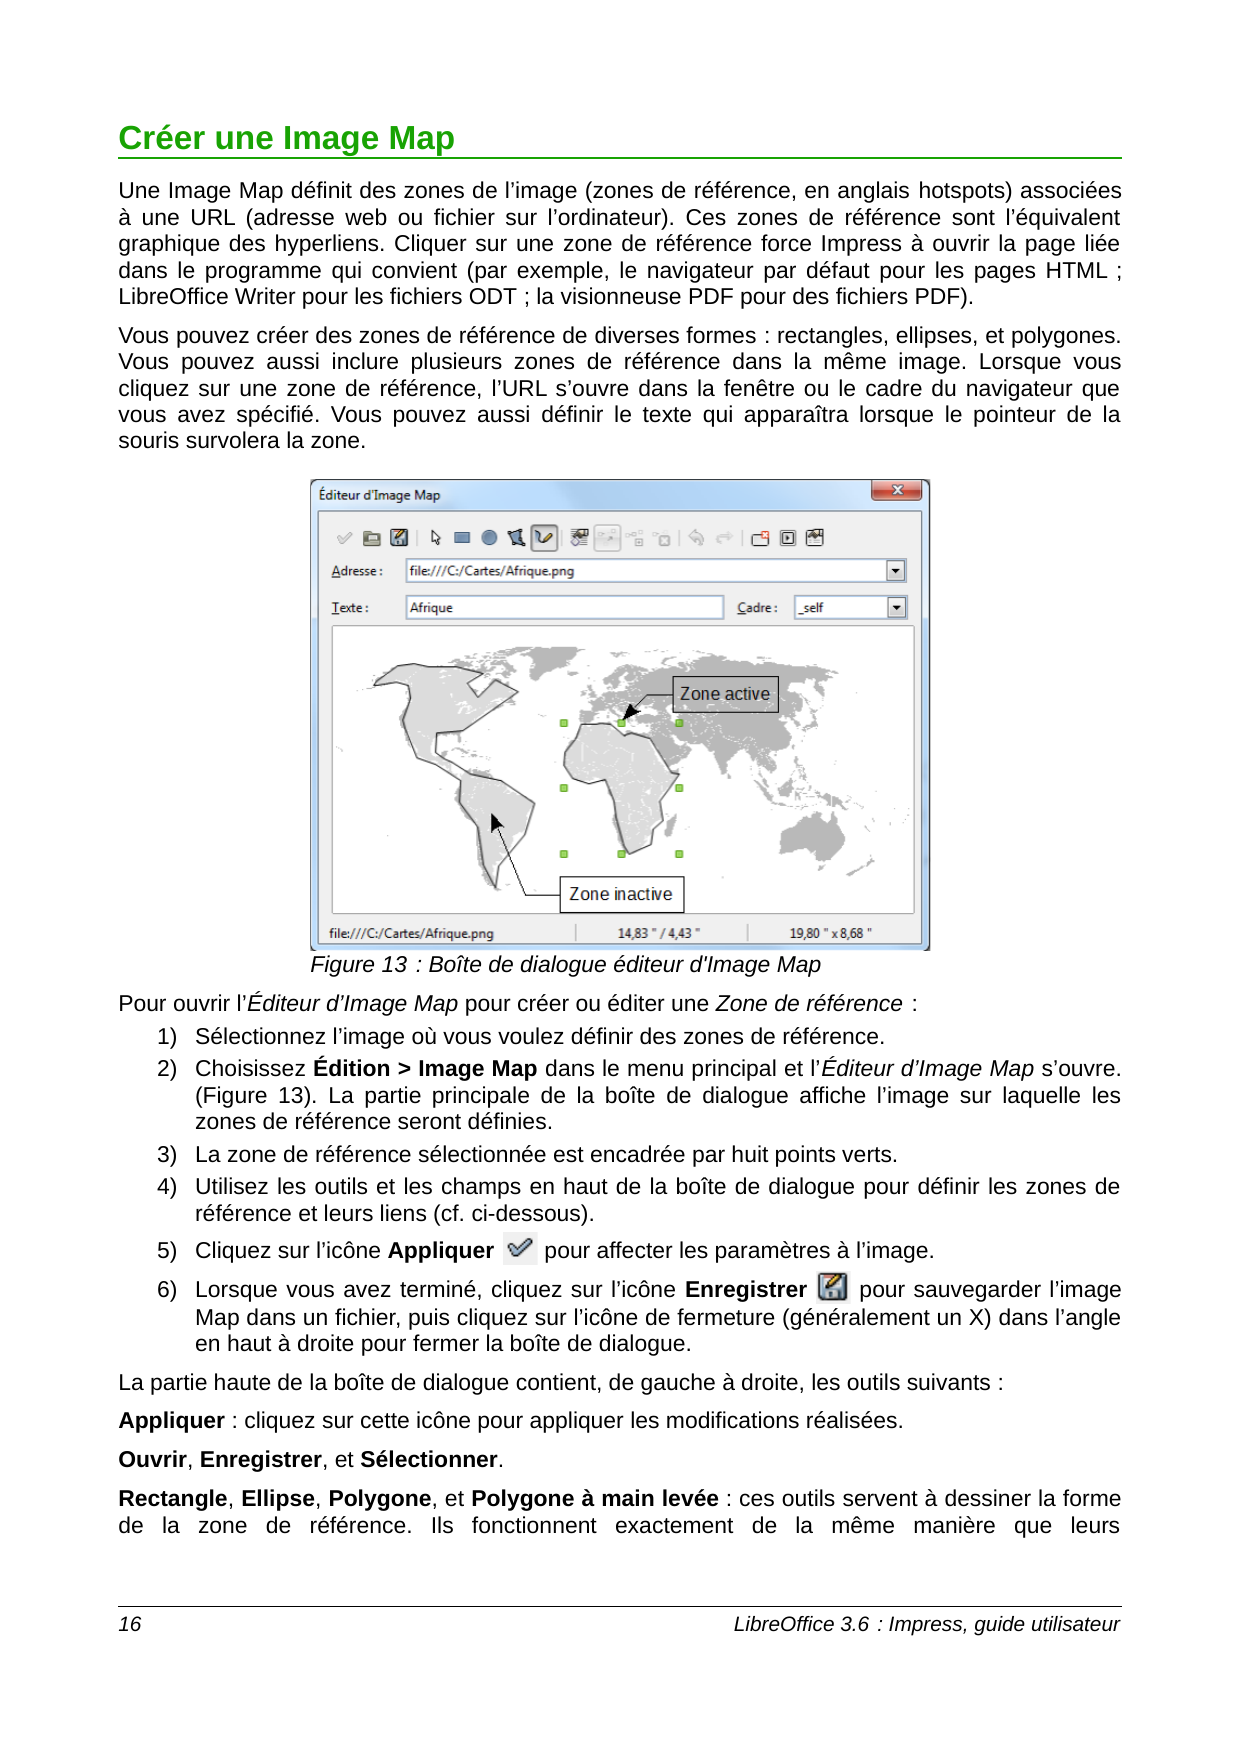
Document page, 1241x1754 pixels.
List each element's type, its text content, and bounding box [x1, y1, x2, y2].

list Utilisez les outils et les champs en haut de la boîte de dialogue pour définir les zones de référence et leurs liens (cf. ci-dessous). [177, 1173, 1122, 1226]
text Appliquer : cliquez sur cette icône pour appliquer les modifications réalisées. [118, 1407, 1122, 1434]
list Sélectionnez l’image où vous voulez définir des zones de référence. [177, 1023, 1122, 1049]
list Cliquez sur l’icône Appliquer [177, 1232, 503, 1265]
picture [816, 1271, 851, 1304]
text Rectangle, Ellipse, Polygone, et Polygone à main levée : ces outils servent à dessiner la forme de la zone de référence. Ils fonctionnent exactement de la même manière que leurs [118, 1485, 1122, 1538]
list La zone de référence sélectionnée est encadrée par huit points verts. [177, 1141, 1122, 1167]
text Figure 13 : Boîte de dialogue éditeur d'Image Map [310, 951, 930, 977]
subtitle Créer une Image Map [118, 118, 1122, 157]
list Choisissez Édition > Image Map dans le menu principal et l’Éditeur d’Image Map s’ouvre. (Figure 13). La partie principale de la boîte de dialogue affiche l’image sur laquelle les zones de référence seront définies. [177, 1055, 1122, 1134]
text Vous pouvez créer des zones de référence de diverses formes : rectangles, ellipses, et polygones. Vous pouvez aussi inclure plusieurs zones de référence dans la même image. Lorsque vous cliquez sur une zone de référence, l’URL s’ouvre dans la fenêtre ou le cadre du navigateur que vous avez spécifié. Vous pouvez aussi définir le texte qui apparaîtra lorsque le pointeur de la souris survolera la zone. [118, 322, 1122, 453]
list Pour ouvrir l’Éditeur d’Image Map pour créer ou éditer une Zone de référence : [118, 990, 1122, 1016]
list Lorsque vous avez terminé, cliquez sur l’icône Enregistrer pour sauvegarder l’image Map dans un fichier, puis cliquez sur l’icône de fermeture (généralement un X) dans l’angle en haut à droite pour fermer la boîte de dialogue. [177, 1271, 1122, 1356]
text Ouvrir, Enregistrer, et Sélectionner. [118, 1446, 1122, 1473]
list pour affecter les paramètres à l’image. [538, 1232, 1122, 1265]
text La partie haute de la boîte de dialogue contient, de gauche à droite, les outils suivants : [118, 1369, 1122, 1395]
picture [310, 478, 931, 951]
text Une Image Map définit des zones de l’image (zones de référence, en anglais hotspots) associées à une URL (adresse web ou fichier sur l’ordinateur). Ces zones de référence sont l’équivalent graphique des hyperliens. Cliquer sur une zone de référence force Impress à ouvrir la page liée dans le programme qui convient (par exemple, le navigateur par défaut pour les pages HTML ; LibreOffice Writer pour les fichiers ODT ; la visionneuse PDF pour des fichiers PDF). [118, 177, 1122, 309]
picture [503, 1232, 538, 1265]
